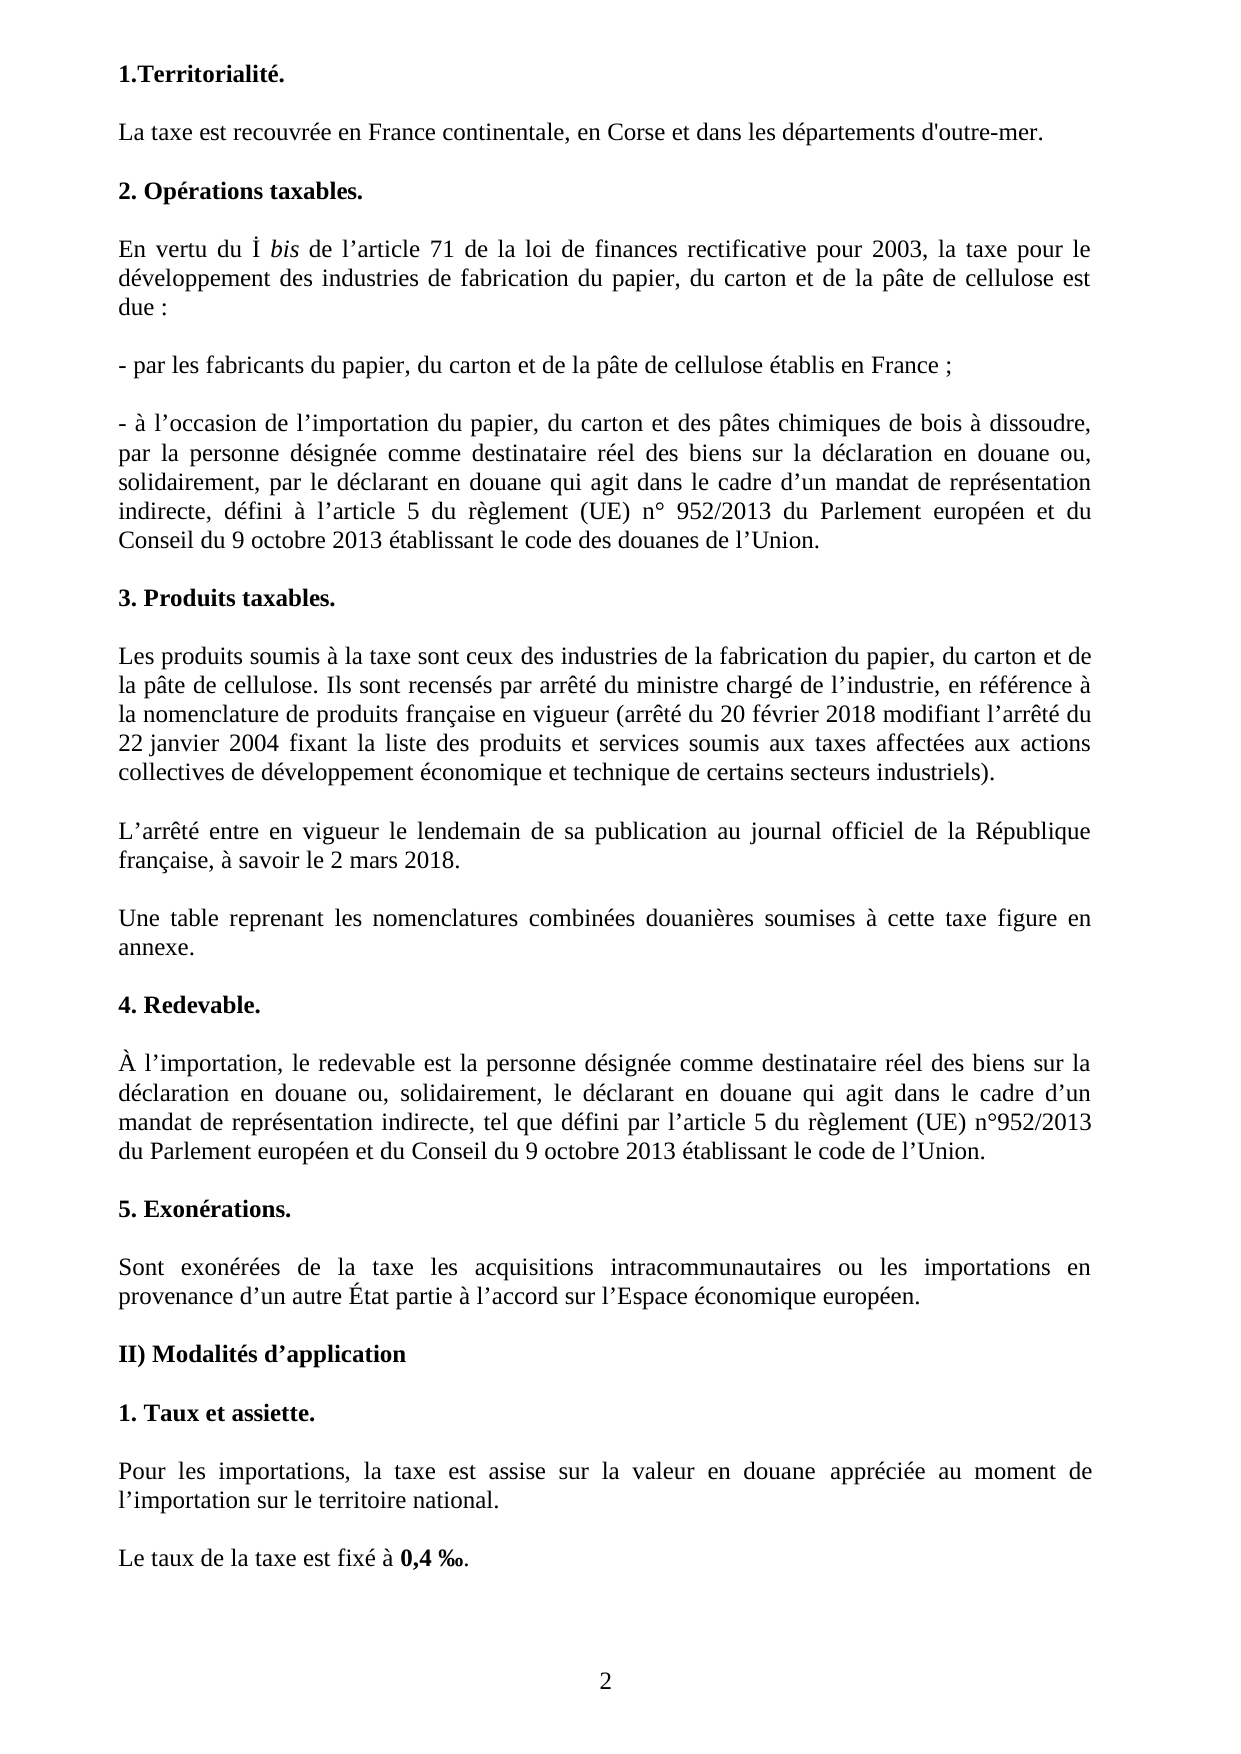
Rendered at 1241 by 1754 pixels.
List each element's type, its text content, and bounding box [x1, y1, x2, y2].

text 4. Redevable. [118, 990, 1092, 1019]
text 2. Opérations taxables. [118, 176, 1092, 204]
text Une table reprenant les nomenclatures combinées douanières soumises à cette taxe figure en annexe. [118, 903, 1092, 961]
text 1. Taux et assiette. [118, 1397, 1092, 1427]
list II) Modalités d’application [118, 1339, 1092, 1368]
text Le taux de la taxe est fixé à 0,4 ‰. [118, 1543, 1092, 1572]
text Les produits soumis à la taxe sont ceux des industries de la fabrication du papier, du carton et de la pâte de cellulose. Ils sont recensés par arrêté du ministre chargé de l’industrie, en référence à la nomenclature de produits française en vigueur (arrêté du 20 février 2018 modifiant l’arrêté du 22 janvier 2004 fixant la liste des produits et services soumis aux taxes affectées aux actions collectives de développement économique et technique de certains secteurs industriels). [118, 641, 1092, 786]
text Sont exonérées de la taxe les acquisitions intracommunautaires ou les importations en provenance d’un autre État partie à l’accord sur l’Espace économique européen. [118, 1252, 1092, 1310]
text - à l’occasion de l’importation du papier, du carton et des pâtes chimiques de bois à dissoudre, par la personne désignée comme destinataire réel des biens sur la déclaration en douane ou, solidairement, par le déclarant en douane qui agit dans le cadre d’un mandat de représentation indirecte, défini à l’article 5 du règlement (UE) n° 952/2013 du Parlement européen et du Conseil du 9 octobre 2013 établissant le code des douanes de l’Union. [118, 408, 1092, 554]
text 1.Territorialité. [118, 59, 1092, 88]
text 5. Exonérations. [118, 1194, 1092, 1223]
text En vertu du İ bis de l’article 71 de la loi de finances rectificative pour 2003, la taxe pour le développement des industries de fabrication du papier, du carton et de la pâte de cellulose est due : [118, 234, 1092, 321]
text 3. Produits taxables. [118, 583, 1092, 612]
text À l’importation, le redevable est la personne désignée comme destinataire réel des biens sur la déclaration en douane ou, solidairement, le déclarant en douane qui agit dans le cadre d’un mandat de représentation indirecte, tel que défini par l’article 5 du règlement (UE) n°952/2013 du Parlement européen et du Conseil du 9 octobre 2013 établissant le code de l’Union. [118, 1048, 1092, 1164]
text - par les fabricants du papier, du carton et de la pâte de cellulose établis en France ; [118, 350, 1092, 379]
text L’arrêté entre en vigueur le lendemain de sa publication au journal officiel de la République française, à savoir le 2 mars 2018. [118, 816, 1092, 874]
text Pour les importations, la taxe est assise sur la valeur en douane appréciée au moment de l’importation sur le territoire national. [118, 1456, 1092, 1514]
text La taxe est recouvrée en France continentale, en Corse et dans les départements d'outre-mer. [118, 117, 1092, 146]
